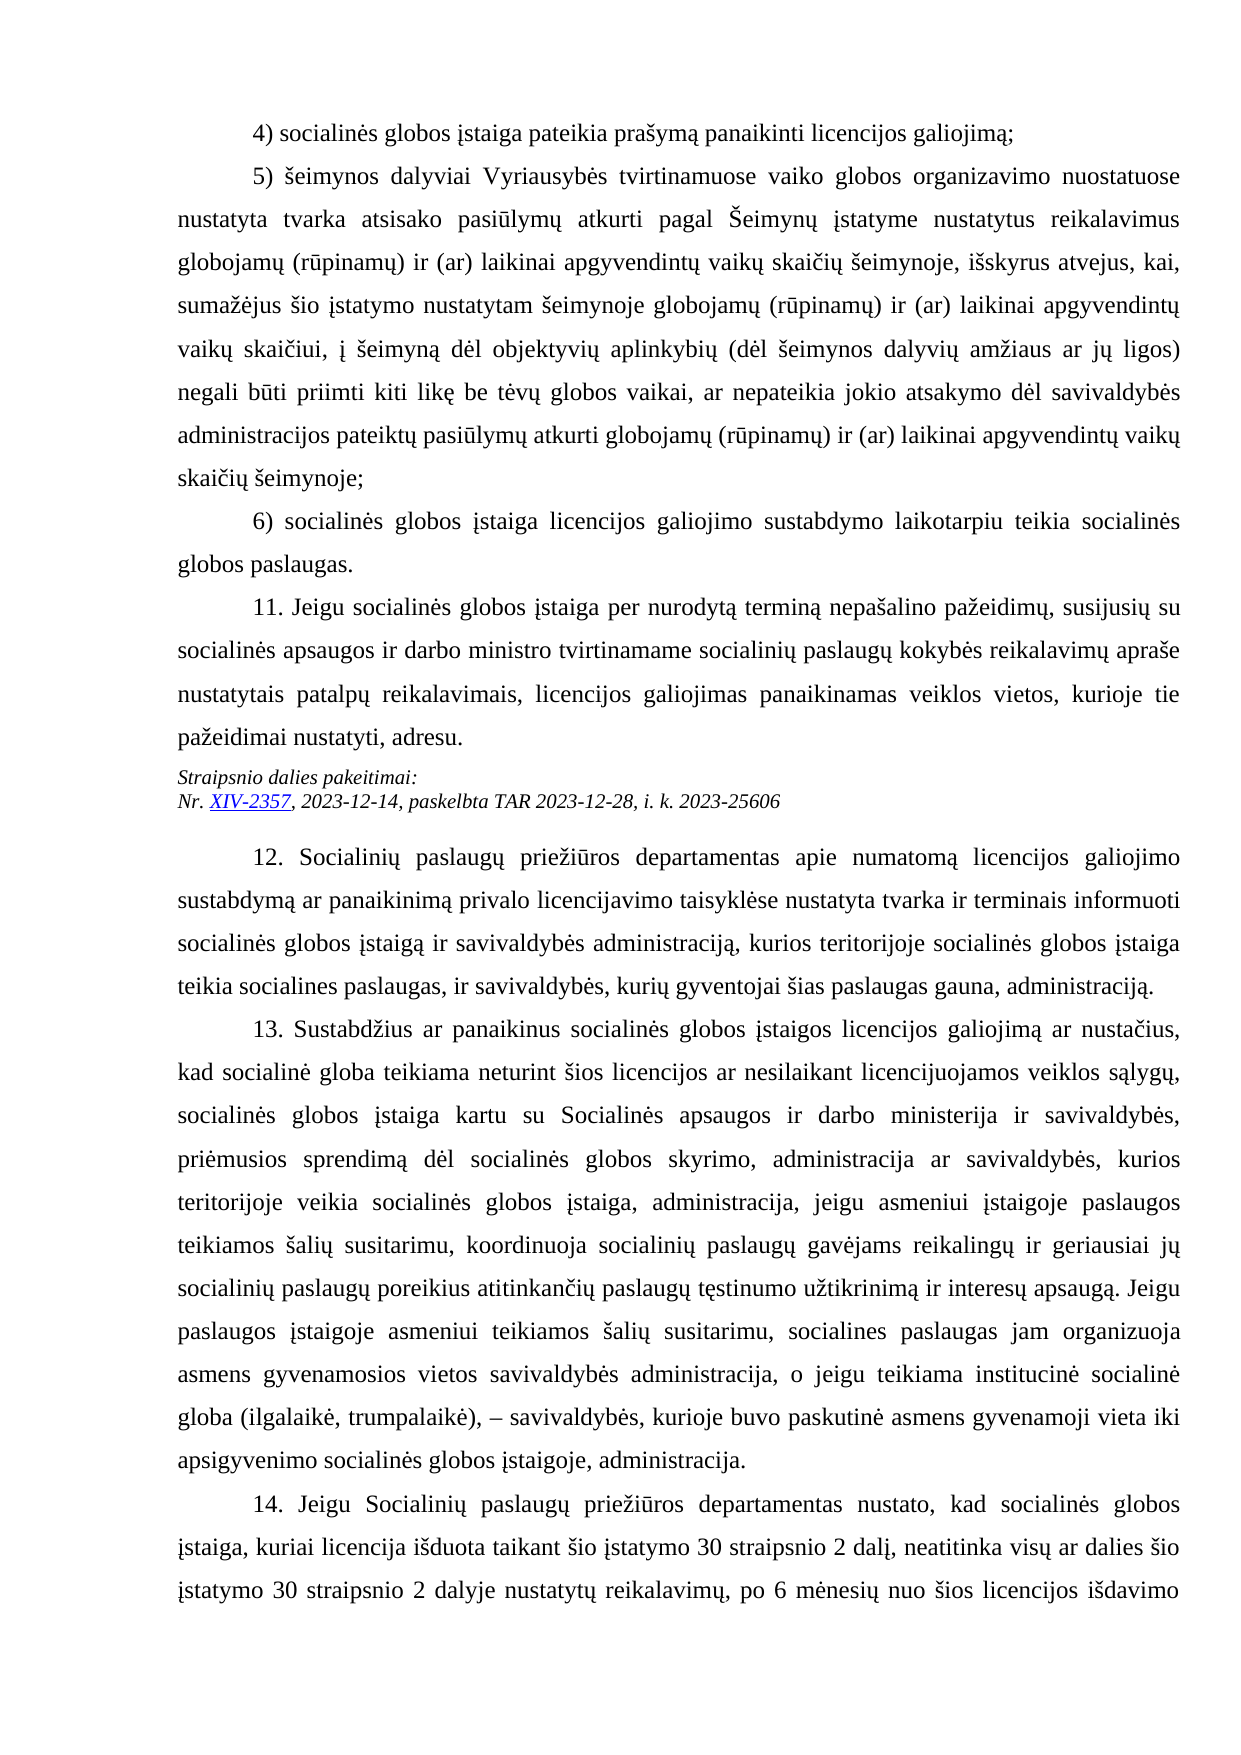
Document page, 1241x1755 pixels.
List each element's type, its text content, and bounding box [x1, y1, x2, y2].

text Nr. XIV-2357, 2023-12-14, paskelbta TAR 2023-12-28, i. k. 2023-25606 [177, 789, 1181, 813]
text 6) socialinės globos įstaiga licencijos galiojimo sustabdymo laikotarpiu teikia socialinės globos paslaugas. [177, 506, 1181, 578]
text 14. Jeigu Socialinių paslaugų priežiūros departamentas nustato, kad socialinės globos įstaiga, kuriai licencija išduota taikant šio įstatymo 30 straipsnio 2 dalį, neatitinka visų ar dalies šio įstatymo 30 straipsnio 2 dalyje nustatytų reikalavimų, po 6 mėnesių nuo šios licencijos išdavimo [177, 1489, 1181, 1604]
text 5) šeimynos dalyviai Vyriausybės tvirtinamuose vaiko globos organizavimo nuostatuose nustatyta tvarka atsisako pasiūlymų atkurti pagal Šeimynų įstatyme nustatytus reikalavimus globojamų (rūpinamų) ir (ar) laikinai apgyvendintų vaikų skaičių šeimynoje, išskyrus atvejus, kai, sumažėjus šio įstatymo nustatytam šeimynoje globojamų (rūpinamų) ir (ar) laikinai apgyvendintų vaikų skaičiui, į šeimyną dėl objektyvių aplinkybių (dėl šeimynos dalyvių amžiaus ar jų ligos) negali būti priimti kiti likę be tėvų globos vaikai, ar nepateikia jokio atsakymo dėl savivaldybės administracijos pateiktų pasiūlymų atkurti globojamų (rūpinamų) ir (ar) laikinai apgyvendintų vaikų skaičių šeimynoje; [177, 161, 1181, 492]
text 11. Jeigu socialinės globos įstaiga per nurodytą terminą nepašalino pažeidimų, susijusių su socialinės apsaugos ir darbo ministro tvirtinamame socialinių paslaugų kokybės reikalavimų apraše nustatytais patalpų reikalavimais, licencijos galiojimas panaikinamas veiklos vietos, kurioje tie pažeidimai nustatyti, adresu. [177, 592, 1181, 751]
text 12. Socialinių paslaugų priežiūros departamentas apie numatomą licencijos galiojimo sustabdymą ar panaikinimą privalo licencijavimo taisyklėse nustatyta tvarka ir terminais informuoti socialinės globos įstaigą ir savivaldybės administraciją, kurios teritorijoje socialinės globos įstaiga teikia socialines paslaugas, ir savivaldybės, kurių gyventojai šias paslaugas gauna, administraciją. [177, 842, 1181, 1000]
text 13. Sustabdžius ar panaikinus socialinės globos įstaigos licencijos galiojimą ar nustačius, kad socialinė globa teikiama neturint šios licencijos ar nesilaikant licencijuojamos veiklos sąlygų, socialinės globos įstaiga kartu su Socialinės apsaugos ir darbo ministerija ir savivaldybės, priėmusios sprendimą dėl socialinės globos skyrimo, administracija ar savivaldybės, kurios teritorijoje veikia socialinės globos įstaiga, administracija, jeigu asmeniui įstaigoje paslaugos teikiamos šalių susitarimu, koordinuoja socialinių paslaugų gavėjams reikalingų ir geriausiai jų socialinių paslaugų poreikius atitinkančių paslaugų tęstinumo užtikrinimą ir interesų apsaugą. Jeigu paslaugos įstaigoje asmeniui teikiamos šalių susitarimu, socialines paslaugas jam organizuoja asmens gyvenamosios vietos savivaldybės administracija, o jeigu teikiama institucinė socialinė globa (ilgalaikė, trumpalaikė), – savivaldybės, kurioje buvo paskutinė asmens gyvenamoji vieta iki apsigyvenimo socialinės globos įstaigoje, administracija. [177, 1014, 1181, 1474]
text 4) socialinės globos įstaiga pateikia prašymą panaikinti licencijos galiojimą; [177, 118, 1181, 147]
text Straipsnio dalies pakeitimai: [177, 765, 1181, 789]
